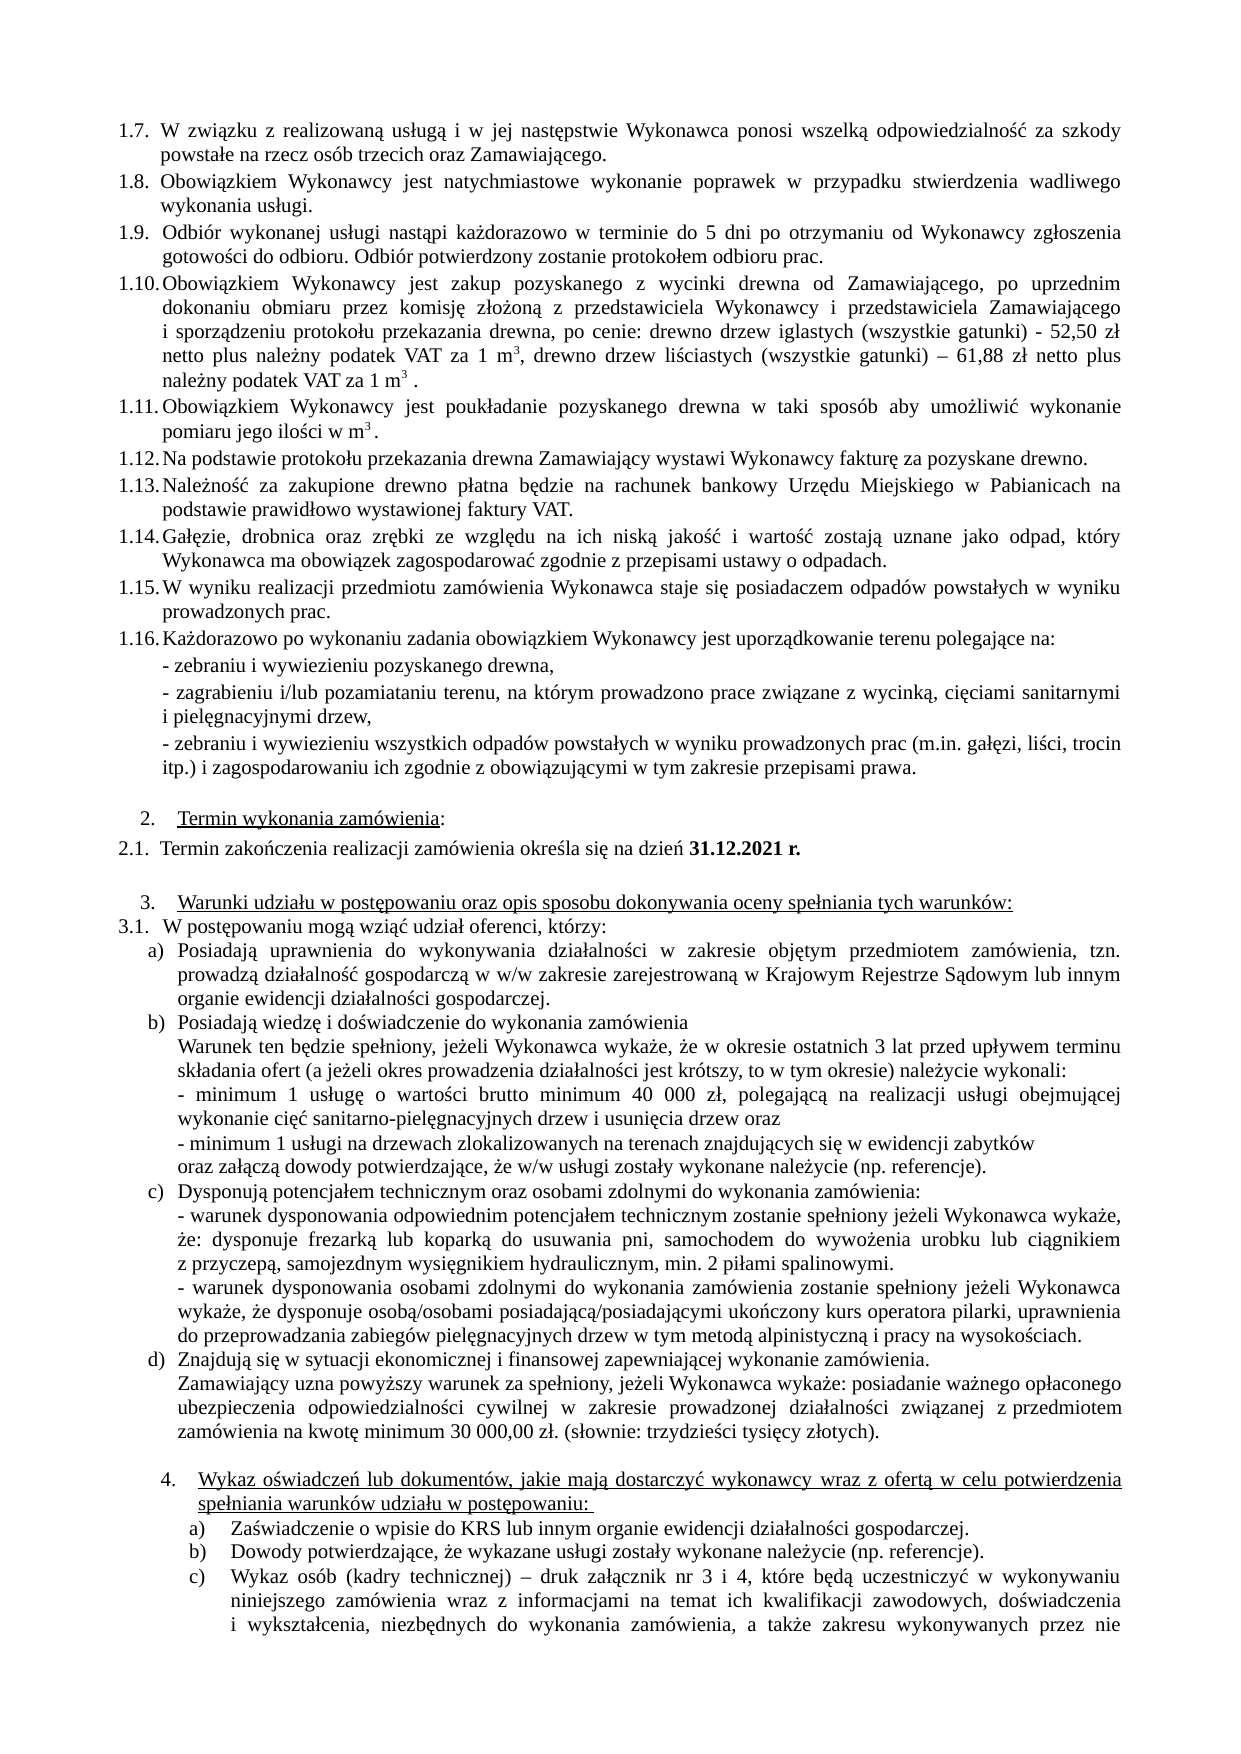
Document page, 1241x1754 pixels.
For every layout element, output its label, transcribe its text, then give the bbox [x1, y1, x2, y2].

list Każdorazowo po wykonaniu zadania obowiązkiem Wykonawcy jest uporządkowanie terenu polegające na: [118, 626, 1122, 650]
list Należność za zakupione drewno płatna będzie na rachunek bankowy Urzędu Miejskiego w Pabianicach na podstawie prawidłowo wystawionej faktury VAT. [118, 472, 1122, 521]
text 3.1. W postępowaniu mogą wziąć udział oferenci, którzy: [118, 914, 1122, 938]
list - zebraniu i wywiezieniu wszystkich odpadów powstałych w wyniku prowadzonych prac (m.in. gałęzi, liści, trocin itp.) i zagospodarowaniu ich zgodnie z obowiązującymi w tym zakresie przepisami prawa. [118, 731, 1122, 779]
list Na podstawie protokołu przekazania drewna Zamawiający wystawi Wykonawcy fakturę za pozyskane drewno. [118, 446, 1122, 469]
text a) Zaświadczenie o wpisie do KRS lub innym organie ewidencji działalności gospodarczej. [189, 1515, 1122, 1539]
list - zebraniu i wywiezieniu pozyskanego drewna, [118, 653, 1122, 677]
text 1.7. W związku z realizowaną usługą i w jej następstwie Wykonawca ponosi wszelką odpowiedzialność za szkody powstałe na rzecz osób trzecich oraz Zamawiającego. [118, 118, 1122, 166]
text Zamawiający uzna powyższy warunek za spełniony, jeżeli Wykonawca wykaże: posiadanie ważnego opłaconego ubezpieczenia odpowiedzialności cywilnej w zakresie prowadzonej działalności związanej z przedmiotem zamówienia na kwotę minimum 30 000,00 zł. (słownie: trzydzieści tysięcy złotych). [148, 1371, 1122, 1443]
text - warunek dysponowania odpowiednim potencjałem technicznym zostanie spełniony jeżeli Wykonawca wykaże, że: dysponuje frezarką lub koparką do usuwania pni, samochodem do wywożenia urobku lub ciągnikiem z przyczepą, samojezdnym wysięgnikiem hydraulicznym, min. 2 piłami spalinowymi. [148, 1203, 1122, 1275]
text c) Dysponują potencjałem technicznym oraz osobami zdolnymi do wykonania zamówienia: [148, 1178, 1122, 1203]
text c) Wykaz osób (kadry technicznej) – druk załącznik nr 3 i 4, które będą uczestniczyć w wykonywaniu niniejszego zamówienia wraz z informacjami na temat ich kwalifikacji zawodowych, doświadczenia i wykształcenia, niezbędnych do wykonania zamówienia, a także zakresu wykonywanych przez nie [189, 1563, 1122, 1636]
list Termin wykonania zamówienia: [140, 806, 1122, 830]
list Warunki udziału w postępowaniu oraz opis sposobu dokonywania oceny spełniania tych warunków: [140, 890, 1122, 914]
list - zagrabieniu i/lub pozamiataniu terenu, na którym prowadzono prace związane z wycinką, cięciami sanitarnymi i pielęgnacyjnymi drzew, [118, 679, 1122, 728]
text 1.8. Obowiązkiem Wykonawcy jest natychmiastowe wykonanie poprawek w przypadku stwierdzenia wadliwego wykonania usługi. [118, 169, 1122, 217]
list Odbiór wykonanej usługi nastąpi każdorazowo w terminie do 5 dni po otrzymaniu od Wykonawcy zgłoszenia gotowości do odbioru. Odbiór potwierdzony zostanie protokołem odbioru prac. [118, 220, 1122, 268]
list Wykaz oświadczeń lub dokumentów, jakie mają dostarczyć wykonawcy wraz z ofertą w celu potwierdzenia spełniania warunków udziału w postępowaniu: [160, 1467, 1122, 1515]
text a) Posiadają uprawnienia do wykonywania działalności w zakresie objętym przedmiotem zamówienia, tzn. prowadzą działalność gospodarczą w w/w zakresie zarejestrowaną w Krajowym Rejestrze Sądowym lub innym organie ewidencji działalności gospodarczej. [148, 938, 1122, 1010]
text b) Dowody potwierdzające, że wykazane usługi zostały wykonane należycie (np. referencje). [189, 1539, 1122, 1563]
list - minimum 1 usługi na drzewach zlokalizowanych na terenach znajdujących się w ewidencji zabytków [148, 1130, 1122, 1154]
text Warunek ten będzie spełniony, jeżeli Wykonawca wykaże, że w okresie ostatnich 3 lat przed upływem terminu składania ofert (a jeżeli okres prowadzenia działalności jest krótszy, to w tym okresie) należycie wykonali: [148, 1034, 1122, 1082]
text oraz załączą dowody potwierdzające, że w/w usługi zostały wykonane należycie (np. referencje). [177, 1154, 1122, 1178]
list W wyniku realizacji przedmiotu zamówienia Wykonawca staje się posiadaczem odpadów powstałych w wyniku prowadzonych prac. [118, 574, 1122, 623]
list Obowiązkiem Wykonawcy jest zakup pozyskanego z wycinki drewna od Zamawiającego, po uprzednim dokonaniu obmiaru przez komisję złożoną z przedstawiciela Wykonawcy i przedstawiciela Zamawiającego i sporządzeniu protokołu przekazania drewna, po cenie: drewno drzew iglastych (wszystkie gatunki) - 52,50 zł netto plus należny podatek VAT za 1 m3, drewno drzew liściastych (wszystkie gatunki) – 61,88 zł netto plus należny podatek VAT za 1 m3 . [118, 271, 1122, 392]
text - warunek dysponowania osobami zdolnymi do wykonania zamówienia zostanie spełniony jeżeli Wykonawca wykaże, że dysponuje osobą/osobami posiadającą/posiadającymi ukończony kurs operatora pilarki, uprawnienia do przeprowadzania zabiegów pielęgnacyjnych drzew w tym metodą alpinistyczną i pracy na wysokościach. [148, 1275, 1122, 1347]
text d) Znajdują się w sytuacji ekonomicznej i finansowej zapewniającej wykonanie zamówienia. [148, 1347, 1122, 1371]
list Obowiązkiem Wykonawcy jest poukładanie pozyskanego drewna w taki sposób aby umożliwić wykonanie pomiaru jego ilości w m3 . [118, 394, 1122, 443]
list Gałęzie, drobnica oraz zrębki ze względu na ich niską jakość i wartość zostają uznane jako odpad, który Wykonawca ma obowiązek zagospodarować zgodnie z przepisami ustawy o odpadach. [118, 523, 1122, 572]
list - minimum 1 usługę o wartości brutto minimum 40 000 zł, polegającą na realizacji usługi obejmującej wykonanie cięć sanitarno-pielęgnacyjnych drzew i usunięcia drzew oraz [148, 1082, 1122, 1130]
text 2.1. Termin zakończenia realizacji zamówienia określa się na dzień 31.12.2021 r. [118, 836, 1122, 860]
text b) Posiadają wiedzę i doświadczenie do wykonania zamówienia [148, 1010, 1122, 1034]
